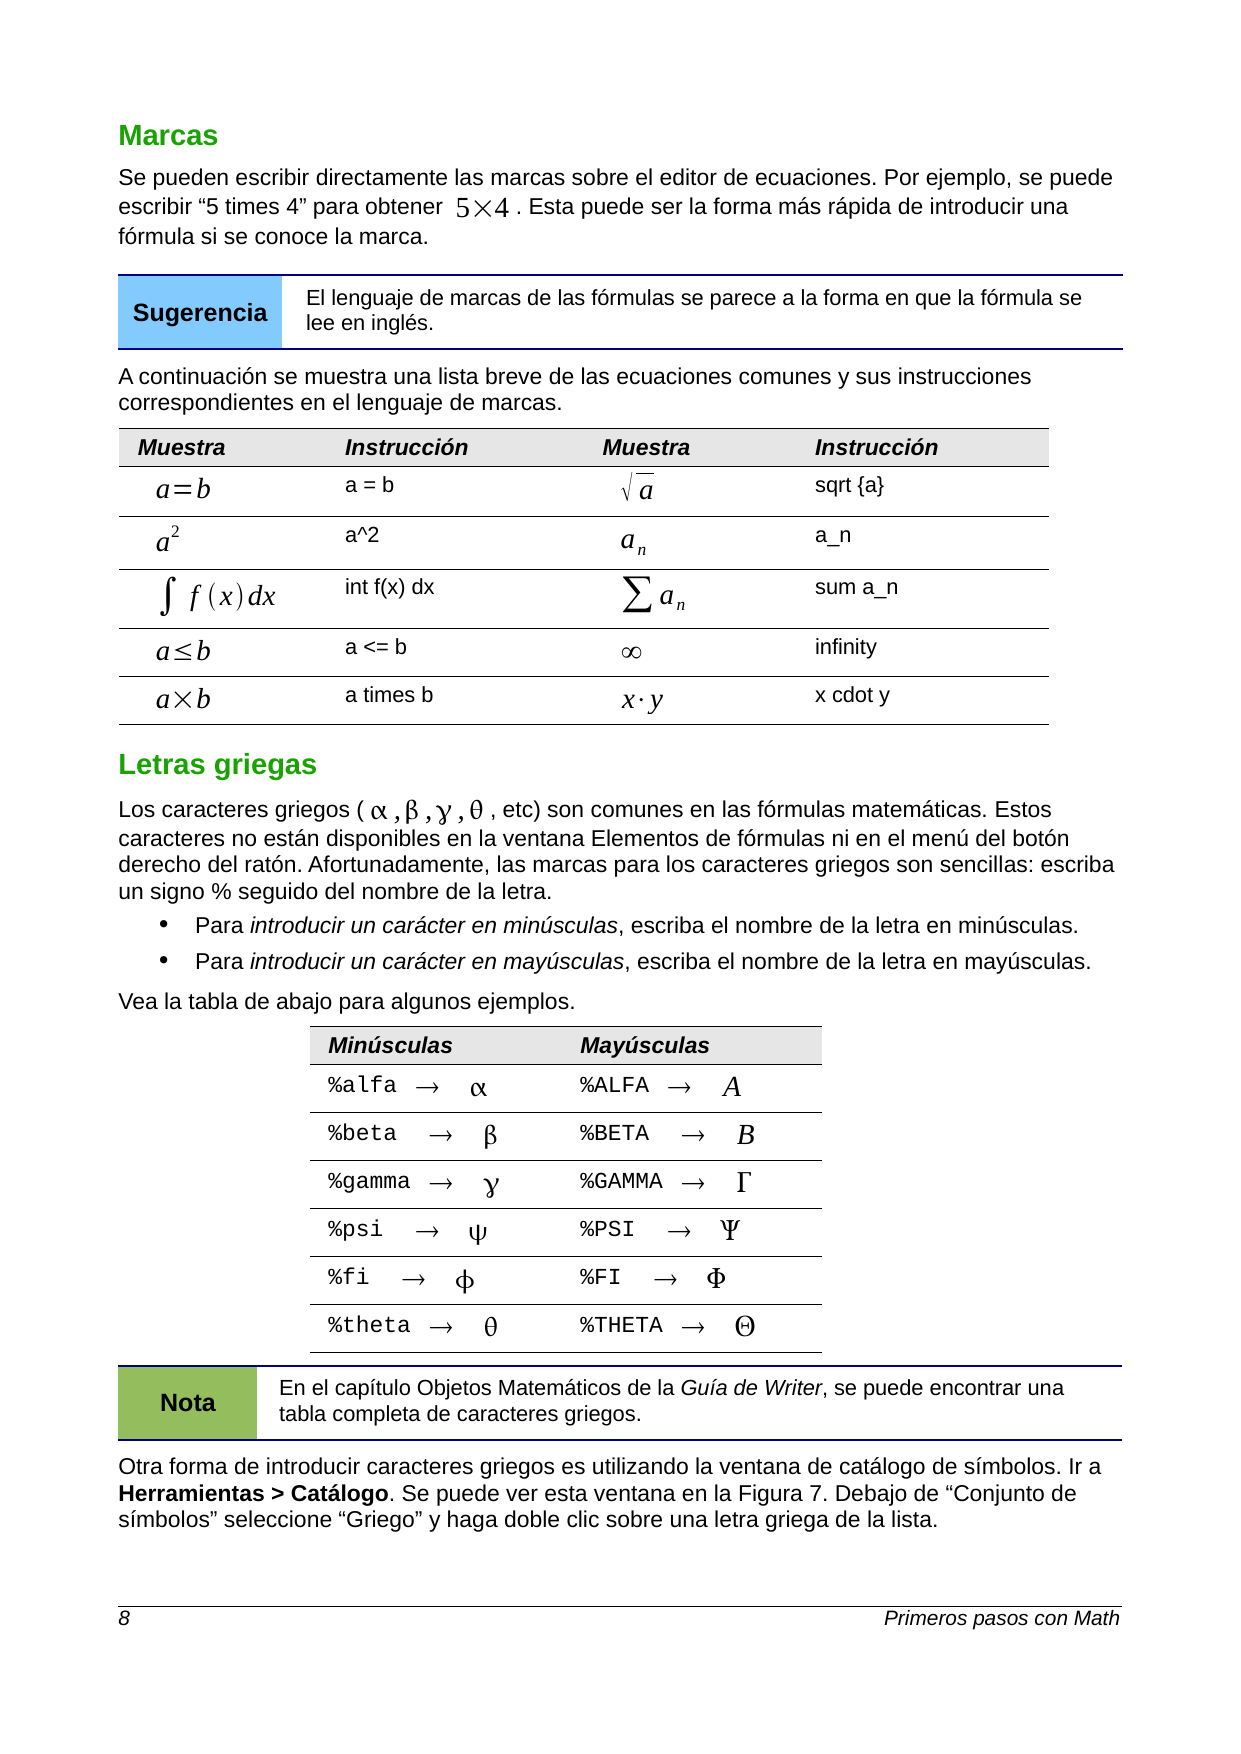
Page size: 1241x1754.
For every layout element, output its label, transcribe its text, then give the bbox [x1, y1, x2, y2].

table_cell [119, 629, 327, 676]
table_cell x cdot y [797, 677, 1049, 724]
table_cell [584, 570, 797, 628]
text Vea la tabla de abajo para algunos ejemplos. [118, 988, 1122, 1014]
table_cell [584, 517, 797, 568]
table_cell [584, 677, 797, 724]
table_header Instrucción [797, 429, 1049, 466]
table_cell %FI [562, 1257, 822, 1304]
table_cell %theta [310, 1305, 562, 1352]
table_cell %psi [310, 1209, 562, 1256]
table_header Mayúsculas [562, 1027, 822, 1064]
table_cell %gamma [310, 1161, 562, 1208]
table_cell %GAMMA [562, 1161, 822, 1208]
table_cell sum a_n [797, 570, 1049, 628]
table_cell a_n [797, 517, 1049, 568]
table_header Muestra [584, 429, 797, 466]
subtitle Marcas [118, 118, 1122, 152]
table_cell [119, 467, 327, 516]
table_cell [584, 629, 797, 676]
list Los caracteres griegos (, etc) son comunes en las fórmulas matemáticas. Estos caracteres no están disponibles en la ventana Elementos de fórmulas ni en el menú del botón derecho del ratón. Afortunadamente, las marcas para los caracteres griegos son sencillas: escriba un signo % seguido del nombre de la letra. [118, 793, 1122, 904]
text Se pueden escribir directamente las marcas sobre el editor de ecuaciones. Por ejemplo, se puede escribir “5 times 4” para obtener . Esta puede ser la forma más rápida de introducir una fórmula si se conoce la marca. [118, 164, 1122, 249]
table_cell int f(x) dx [327, 570, 584, 628]
table_header Muestra [119, 429, 327, 466]
list Para introducir un carácter en minúsculas, escriba el nombre de la letra en minúsculas. [156, 911, 1122, 940]
table_header Nota [118, 1367, 257, 1439]
table_cell a^2 [327, 517, 584, 568]
text Otra forma de introducir caracteres griegos es utilizando la ventana de catálogo de símbolos. Ir a Herramientas > Catálogo. Se puede ver esta ventana en la Figura 7. Debajo de “Conjunto de símbolos” seleccione “Griego” y haga doble clic sobre una letra griega de la lista. [118, 1453, 1122, 1532]
table_cell %fi [310, 1257, 562, 1304]
subtitle Letras griegas [118, 747, 1122, 781]
table_cell a times b [327, 677, 584, 724]
table_cell infinity [797, 629, 1049, 676]
table_header Minúsculas [310, 1027, 562, 1064]
list Para introducir un carácter en mayúsculas, escriba el nombre de la letra en mayúsculas. [156, 946, 1122, 975]
table_header Sugerencia [118, 276, 282, 348]
table_cell %THETA [562, 1305, 822, 1352]
table_cell [119, 570, 327, 628]
table_cell %PSI [562, 1209, 822, 1256]
table_cell sqrt {a} [797, 467, 1049, 516]
table_cell %beta [310, 1113, 562, 1160]
table_header En el capítulo Objetos Matemáticos de la Guía de Writer, se puede encontrar una tabla completa de caracteres griegos. [258, 1367, 1122, 1439]
table_cell [584, 467, 797, 516]
table_cell [119, 677, 327, 724]
table_header El lenguaje de marcas de las fórmulas se parece a la forma en que la fórmula se lee en inglés. [282, 276, 1123, 348]
table_cell a = b [327, 467, 584, 516]
table_cell %ALFA [562, 1065, 822, 1112]
table_cell %BETA [562, 1113, 822, 1160]
table_cell %alfa [310, 1065, 562, 1112]
table_cell [119, 517, 327, 568]
text A continuación se muestra una lista breve de las ecuaciones comunes y sus instrucciones correspondientes en el lenguaje de marcas. [118, 363, 1122, 415]
table_header Instrucción [327, 429, 584, 466]
table_cell a <= b [327, 629, 584, 676]
